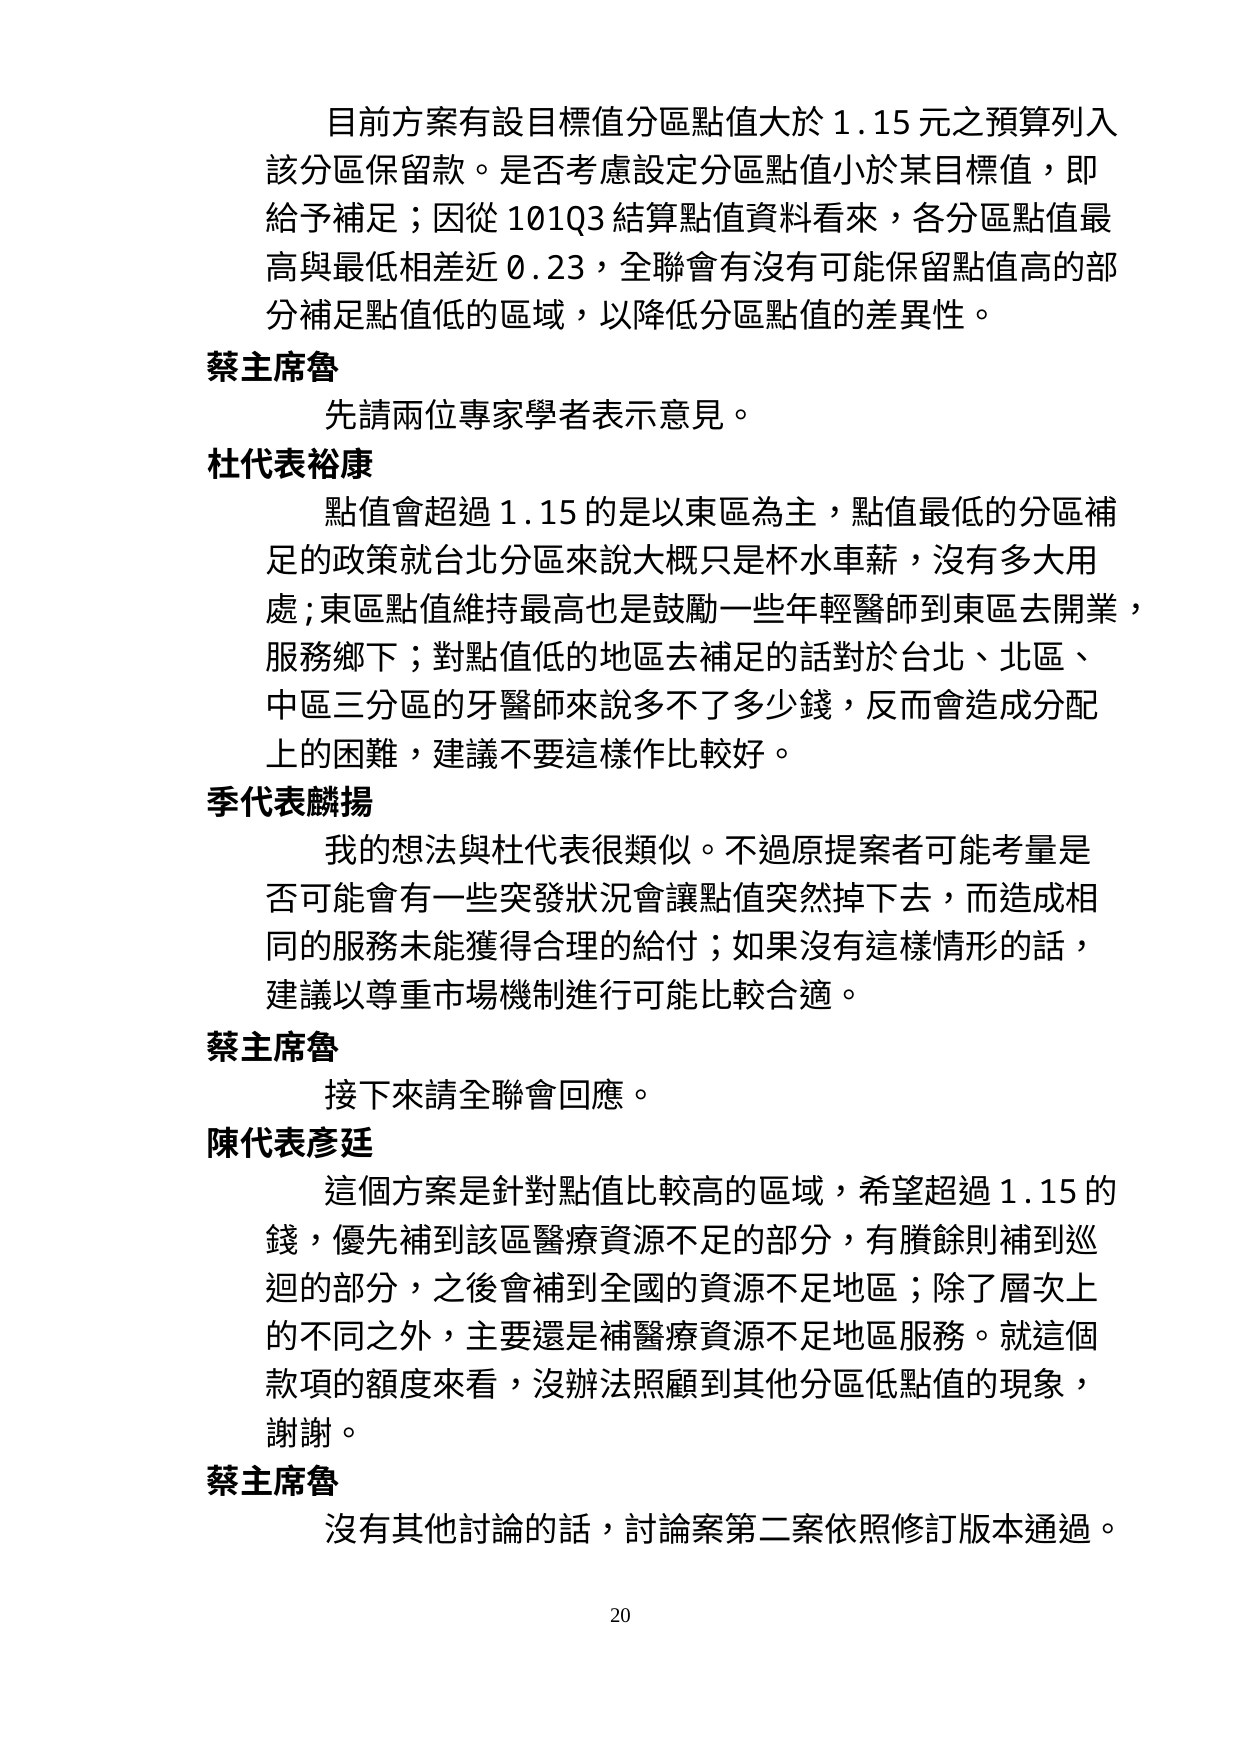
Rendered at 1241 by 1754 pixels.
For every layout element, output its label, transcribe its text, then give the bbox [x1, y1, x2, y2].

text 目前方案有設目標值分區點值大於1.15元之預算列入該分區保留款。是否考慮設定分區點值小於某目標值，即給予補足；因從101Q3結算點值資料看來，各分區點值最高與最低相差近0.23，全聯會有沒有可能保留點值高的部分補足點值低的區域，以降低分區點值的差異性。 [266, 96, 1122, 337]
text 杜代表裕康 [207, 437, 1122, 486]
text 季代表麟揚 [118, 776, 1122, 824]
text 接下來請全聯會回應。 [266, 1069, 1122, 1117]
text 蔡主席魯 [207, 1455, 1122, 1503]
text 陳代表彥廷 [118, 1117, 1122, 1165]
text 我的想法與杜代表很類似。不過原提案者可能考量是否可能會有一些突發狀況會讓點值突然掉下去，而造成相同的服務未能獲得合理的給付；如果沒有這樣情形的話，建議以尊重市場機制進行可能比較合適。 [266, 824, 1122, 1017]
text 這個方案是針對點值比較高的區域，希望超過1.15的錢，優先補到該區醫療資源不足的部分，有賸餘則補到巡迴的部分，之後會補到全國的資源不足地區；除了層次上的不同之外，主要還是補醫療資源不足地區服務。就這個款項的額度來看，沒辦法照顧到其他分區低點值的現象，謝謝。 [266, 1165, 1122, 1455]
text 蔡主席魯 [207, 341, 1122, 389]
text 沒有其他討論的話，討論案第二案依照修訂版本通過。 [266, 1503, 1122, 1551]
text 點值會超過1.15的是以東區為主，點值最低的分區補足的政策就台北分區來說大概只是杯水車薪，沒有多大用處;東區點值維持最高也是鼓勵一些年輕醫師到東區去開業，服務鄉下；對點值低的地區去補足的話對於台北、北區、中區三分區的牙醫師來說多不了多少錢，反而會造成分配上的困難，建議不要這樣作比較好。 [266, 486, 1122, 776]
text 蔡主席魯 [207, 1020, 1122, 1069]
text 先請兩位專家學者表示意見。 [266, 389, 1122, 437]
